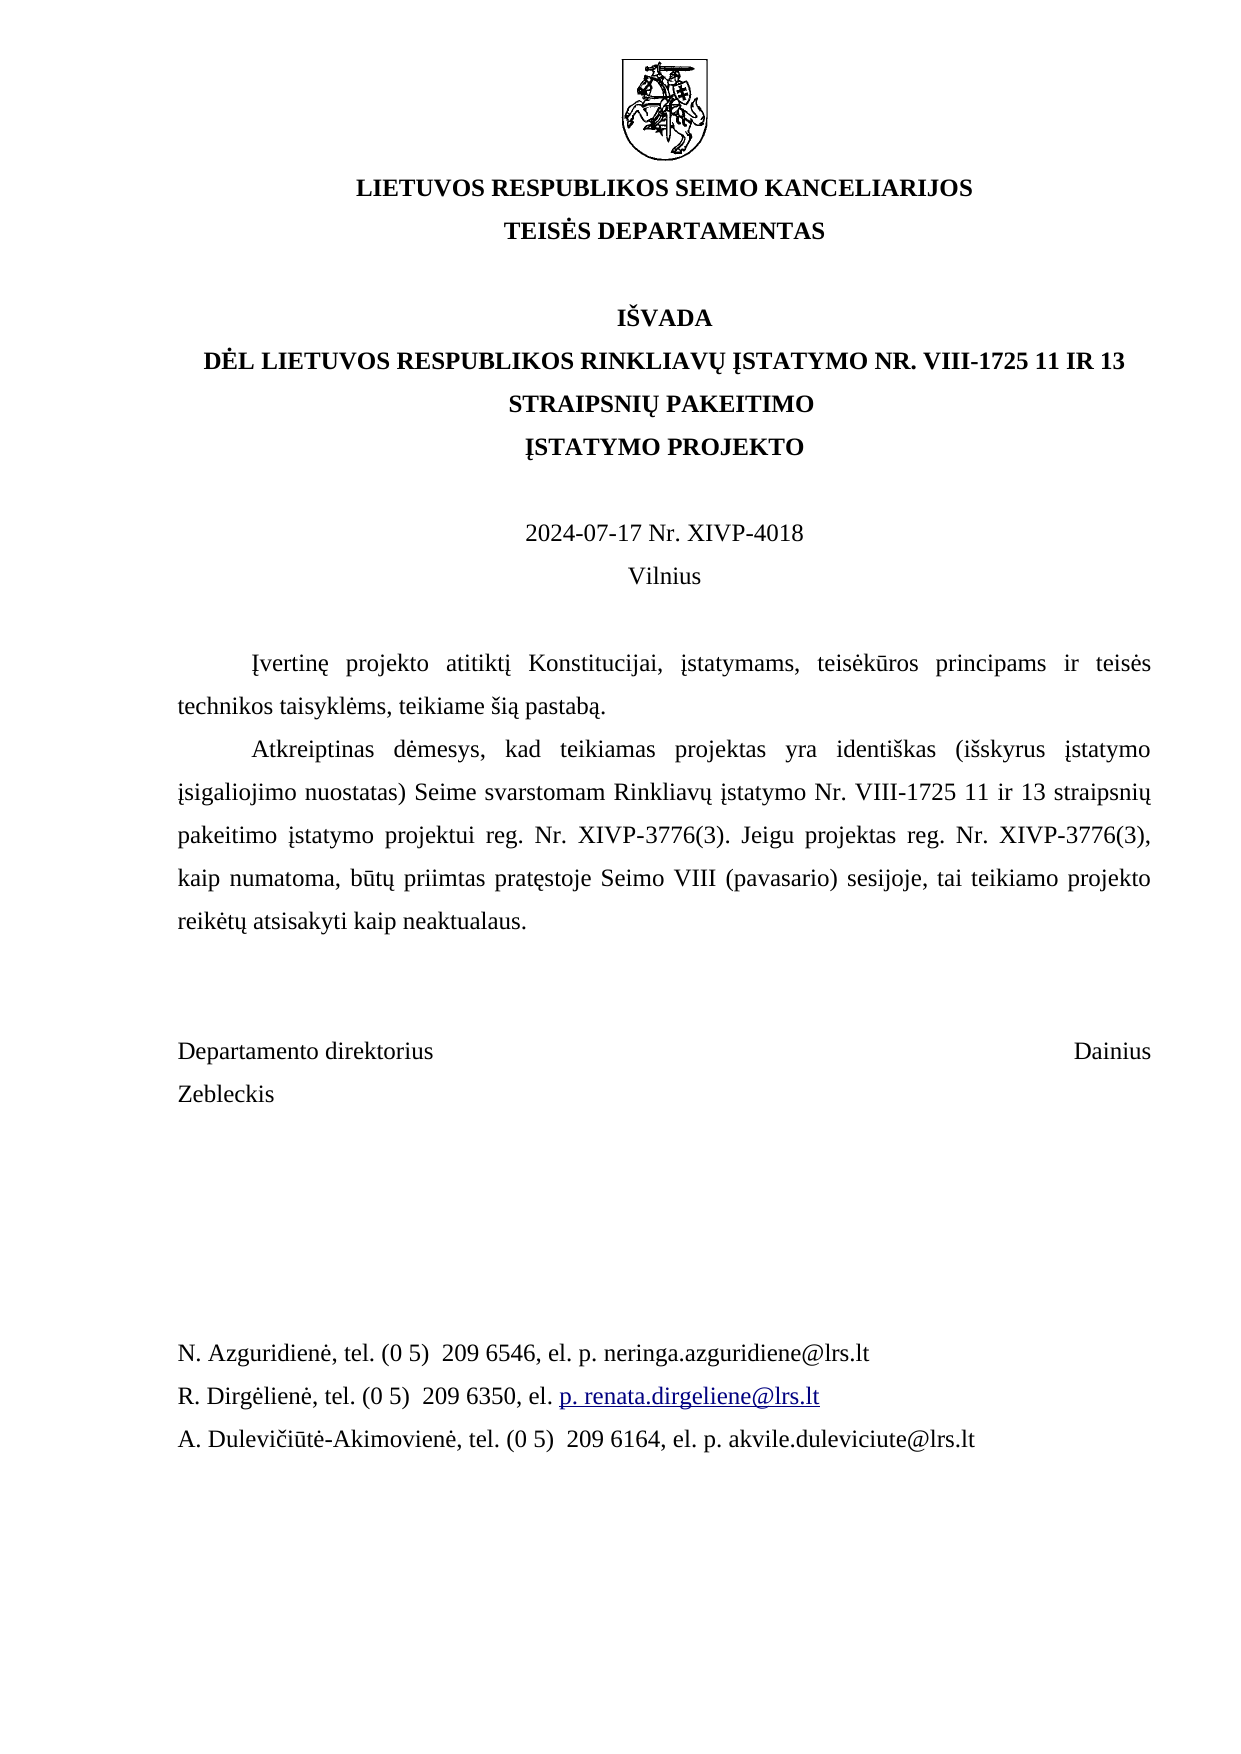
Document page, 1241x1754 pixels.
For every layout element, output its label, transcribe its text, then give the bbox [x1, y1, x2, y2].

subtitle TEISĖS DEPARTAMENTAS [177, 216, 1152, 245]
text Departamento direktorius Dainius Zebleckis [177, 1036, 1152, 1108]
text Įvertinę projekto atitiktį Konstitucijai, įstatymams, teisėkūros principams ir teisės technikos taisyklėms, teikiame šią pastabą. [177, 648, 1152, 719]
text N. Azguridienė, tel. (0 5) 209 6546, el. p. neringa.azguridiene@lrs.lt [177, 1338, 1152, 1366]
text Vilnius [177, 561, 1152, 590]
text Atkreiptinas dėmesys, kad teikiamas projektas yra identiškas (išskyrus įstatymo įsigaliojimo nuostatas) Seime svarstomam Rinkliavų įstatymo Nr. VIII-1725 11 ir 13 straipsnių pakeitimo įstatymo projektui reg. Nr. XIVP-3776(3). Jeigu projektas reg. Nr. XIVP-3776(3), kaip numatoma, būtų priimtas pratęstoje Seimo VIII (pavasario) sesijoje, tai teikiamo projekto reikėtų atsisakyti kaip neaktualaus. [177, 734, 1152, 935]
text A. Dulevičiūtė-Akimovienė, tel. (0 5) 209 6164, el. p. akvile.duleviciute@lrs.lt [177, 1424, 1152, 1453]
text IŠVADA [177, 303, 1152, 331]
text 2024-07-17 Nr. XIVP-4018 [177, 518, 1152, 547]
text LIETUVOS RESPUBLIKOS SEIMO KANCELIARIJOS [177, 173, 1152, 202]
text R. Dirgėlienė, tel. (0 5) 209 6350, el. p. renata.dirgeliene@lrs.lt [177, 1381, 1152, 1409]
text ĮSTATYMO PROJEKTO [177, 432, 1152, 461]
text DĖL LIETUVOS RESPUBLIKOS RINKLIAVŲ ĮSTATYMO NR. VIII-1725 11 IR 13 STRAIPSNIŲ PAKEITIMO [177, 346, 1152, 418]
